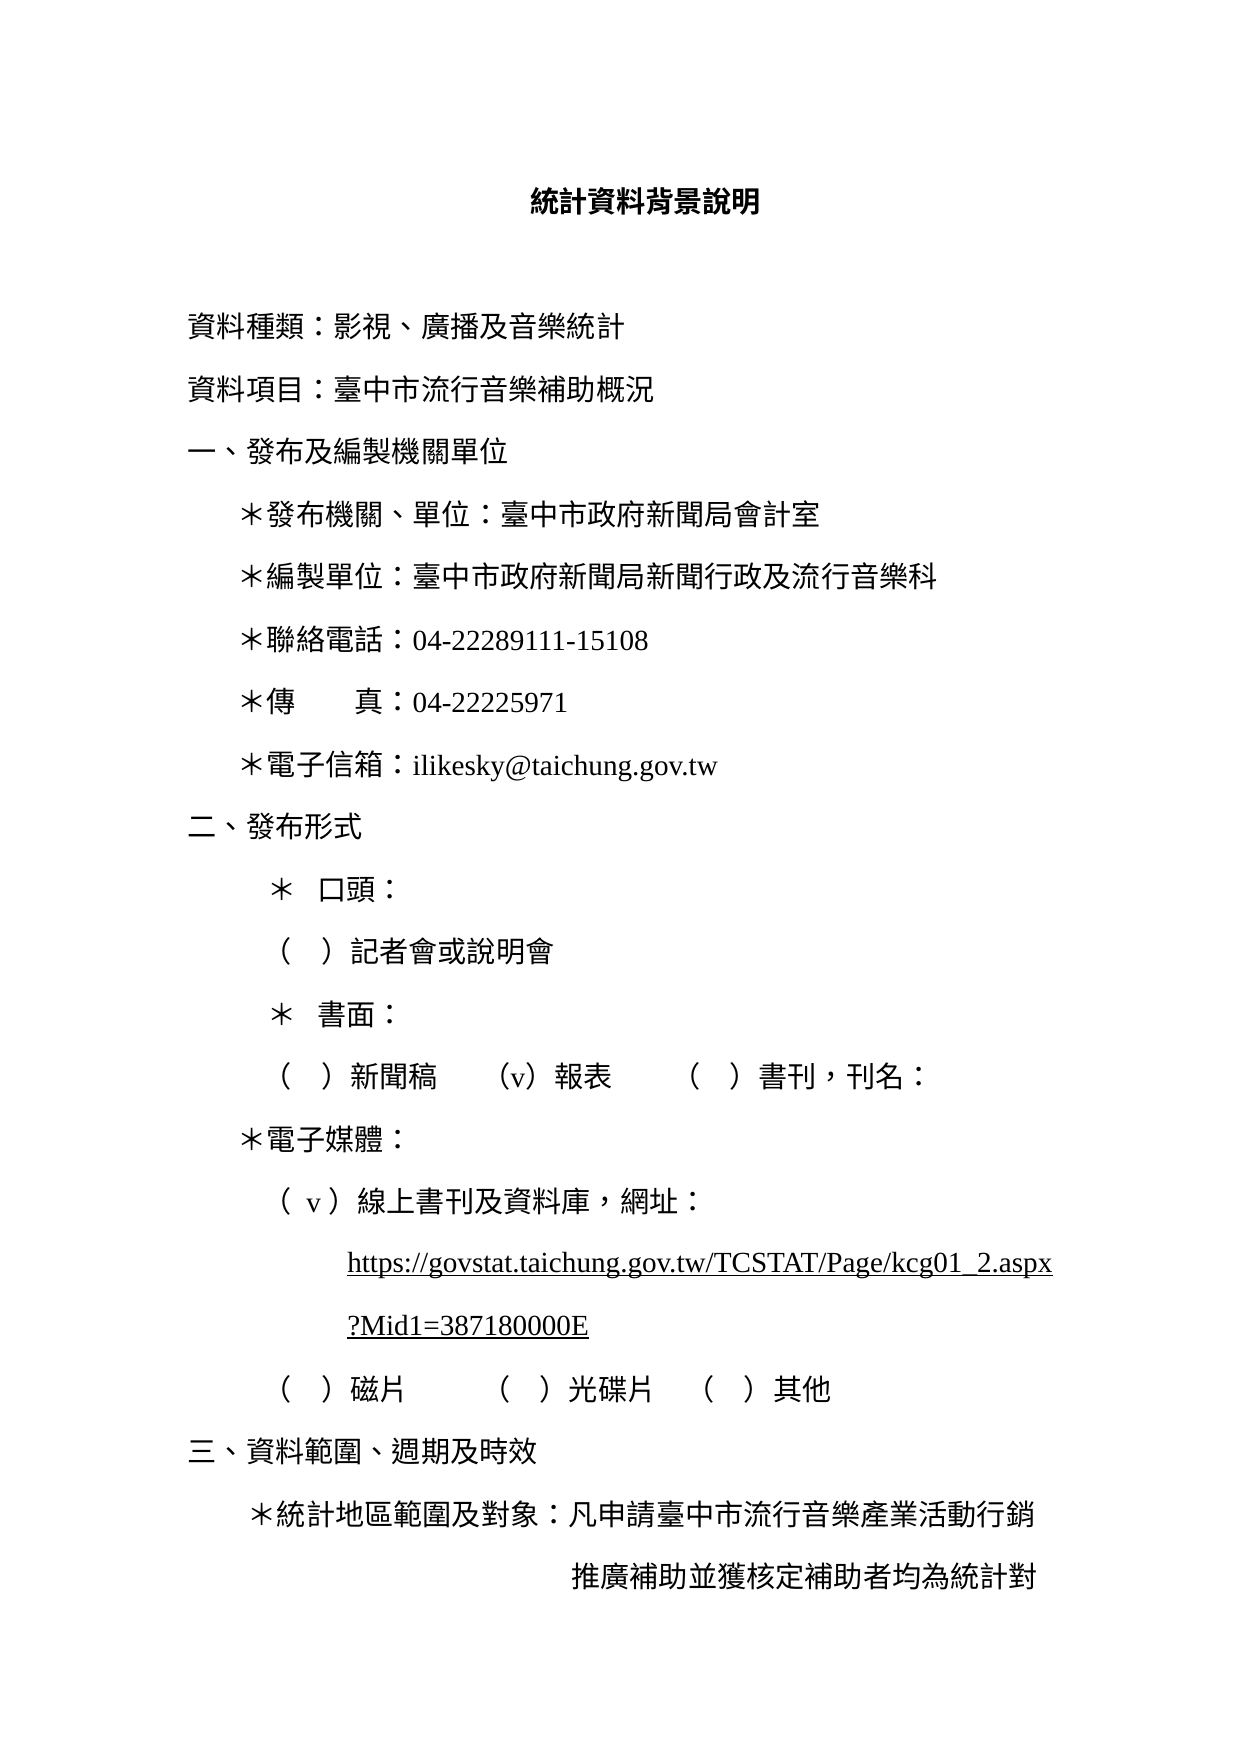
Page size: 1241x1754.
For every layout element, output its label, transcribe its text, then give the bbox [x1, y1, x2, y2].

text 二、發布形式 [187, 783, 1053, 846]
text ＊編製單位：臺中市政府新聞局新聞行政及流行音樂科 [237, 533, 1053, 596]
text （ v ）線上書刊及資料庫，網址：https://govstat.taichung.gov.tw/TCSTAT/Page/kcg01_2.aspx?Mid1=387180000E [262, 1158, 1053, 1346]
list 口頭： [267, 846, 1053, 908]
text （ ）新聞稿 （v）報表 （ ）書刊，刊名： [262, 1033, 1053, 1096]
text ＊電子信箱：ilikesky@taichung.gov.tw [237, 721, 1053, 783]
text ＊電子媒體： [237, 1096, 1053, 1158]
text ＊發布機關、單位：臺中市政府新聞局會計室 [237, 471, 1053, 533]
text ＊聯絡電話：04-22289111-15108 [237, 596, 1053, 658]
text ＊傳 真：04-22225971 [237, 658, 1053, 721]
text 三、資料範圍、週期及時效 [187, 1408, 1053, 1471]
text 資料項目：臺中市流行音樂補助概況 [187, 346, 1053, 408]
text 資料種類：影視、廣播及音樂統計 [187, 283, 1053, 346]
text 一、發布及編製機關單位 [187, 408, 1053, 471]
list 書面： [267, 971, 1053, 1033]
text （ ）記者會或說明會 [262, 908, 1053, 971]
text ＊統計地區範圍及對象：凡申請臺中市流行音樂產業活動行銷推廣補助並獲核定補助者均為統計對 [247, 1471, 1053, 1596]
text （ ）磁片 （ ）光碟片 （ ）其他 [262, 1346, 1053, 1408]
text 統計資料背景說明 [237, 158, 1053, 221]
